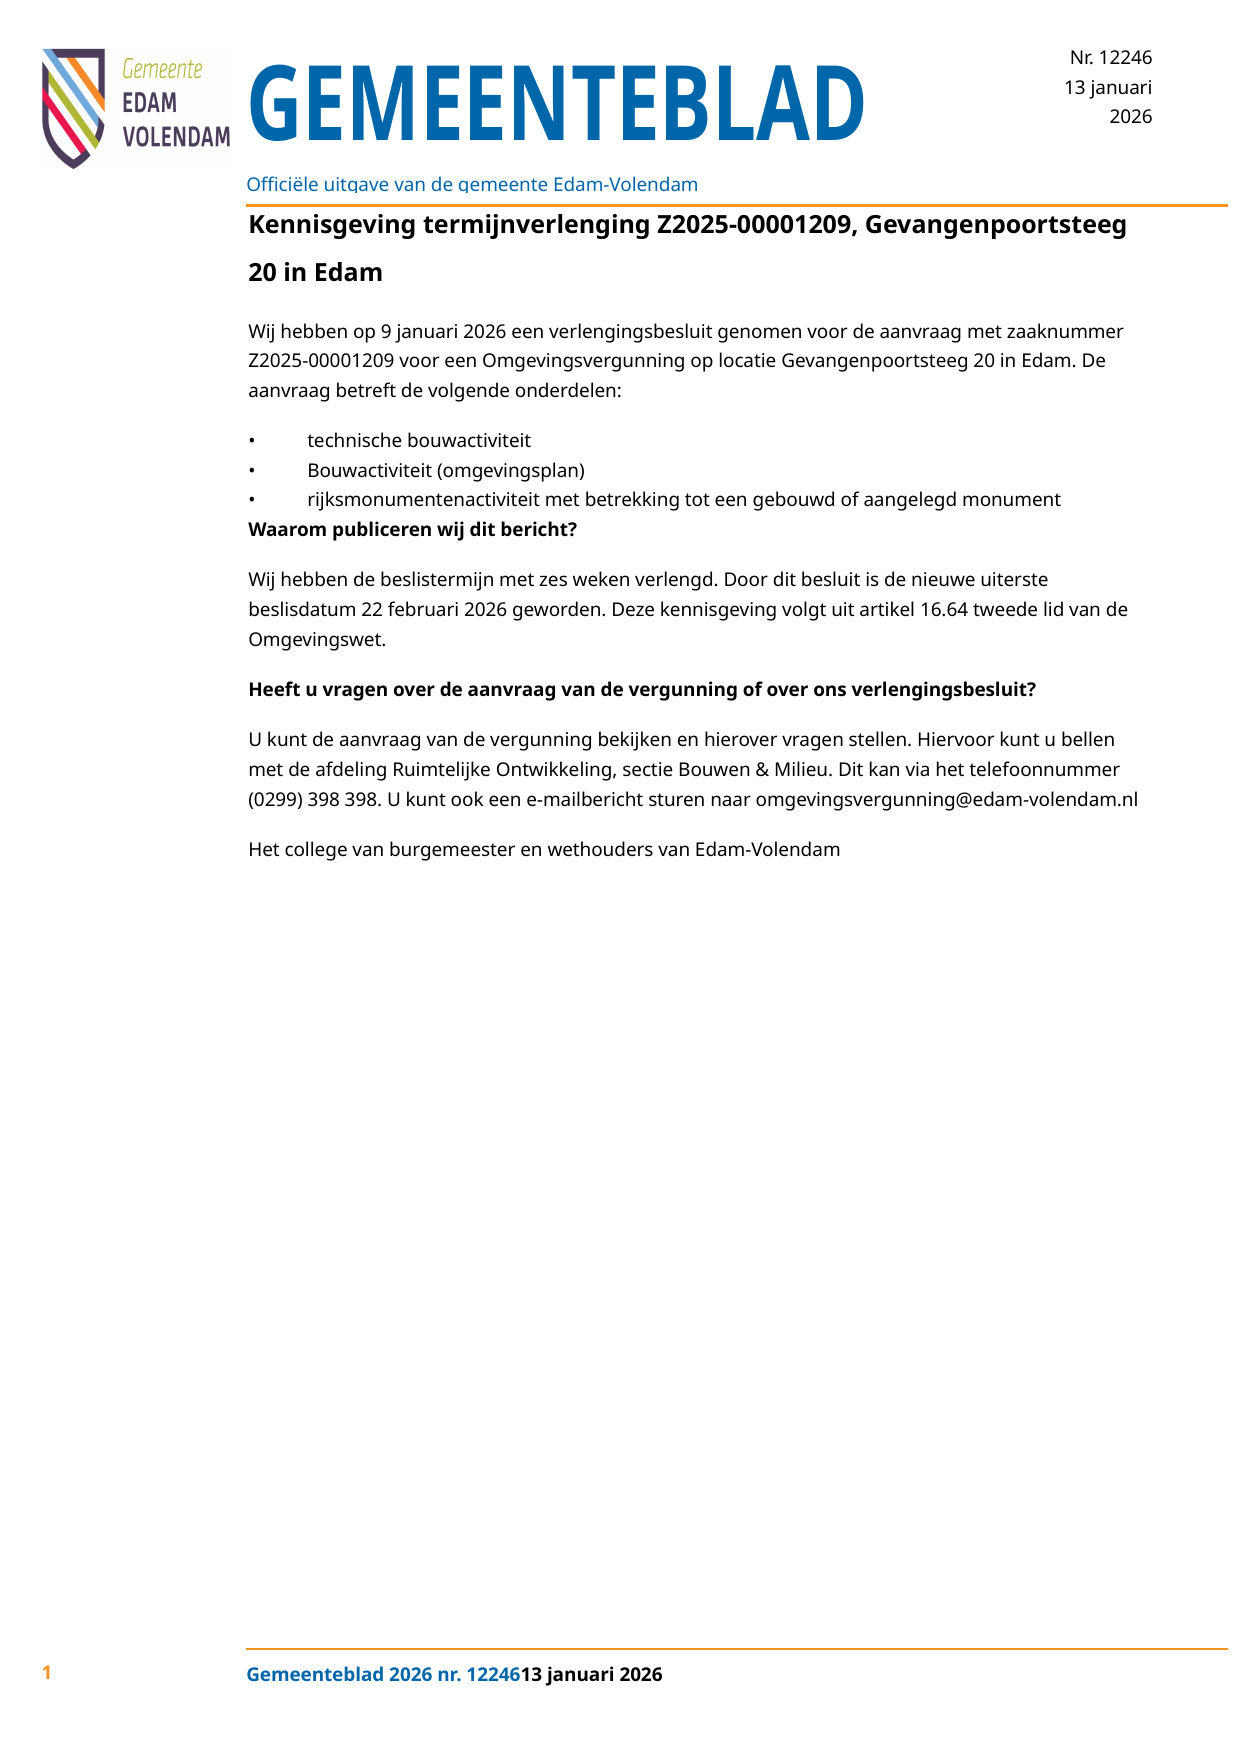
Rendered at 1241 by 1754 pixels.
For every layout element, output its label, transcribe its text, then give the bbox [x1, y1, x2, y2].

text Kennisgeving termijnverlenging Z2025-00001209, Gevangenpoortsteeg 20 in Edam [248, 207, 1152, 288]
text Heeft u vragen over de aanvraag van de vergunning of over ons verlengingsbesluit? [248, 676, 1152, 702]
picture [41, 47, 231, 172]
text Het college van burgemeester en wethouders van Edam-Volendam [248, 836, 1152, 862]
list technische bouwactiviteit [248, 427, 1152, 453]
text U kunt de aanvraag van de vergunning bekijken en hierover vragen stellen. Hiervoor kunt u bellen met de afdeling Ruimtelijke Ontwikkeling, sectie Bouwen & Milieu. Dit kan via het telefoonnummer (0299) 398 398. U kunt ook een e-mailbericht sturen naar omgevingsvergunning@edam-volendam.nl [248, 727, 1152, 812]
list rijksmonumentenactiviteit met betrekking tot een gebouwd of aangelegd monument [248, 487, 1152, 512]
list Bouwactiviteit (omgevingsplan) [248, 457, 1152, 483]
text Wij hebben op 9 januari 2026 een verlengingsbesluit genomen voor de aanvraag met zaaknummer Z2025-00001209 voor een Omgevingsvergunning op locatie Gevangenpoortsteeg 20 in Edam. De aanvraag betreft de volgende onderdelen: [248, 318, 1152, 403]
text Wij hebben de beslistermijn met zes weken verlengd. Door dit besluit is de nieuwe uiterste beslisdatum 22 februari 2026 geworden. Deze kennisgeving volgt uit artikel 16.64 tweede lid van de Omgevingswet. [248, 567, 1152, 652]
text Waarom publiceren wij dit bericht? [248, 516, 1152, 542]
